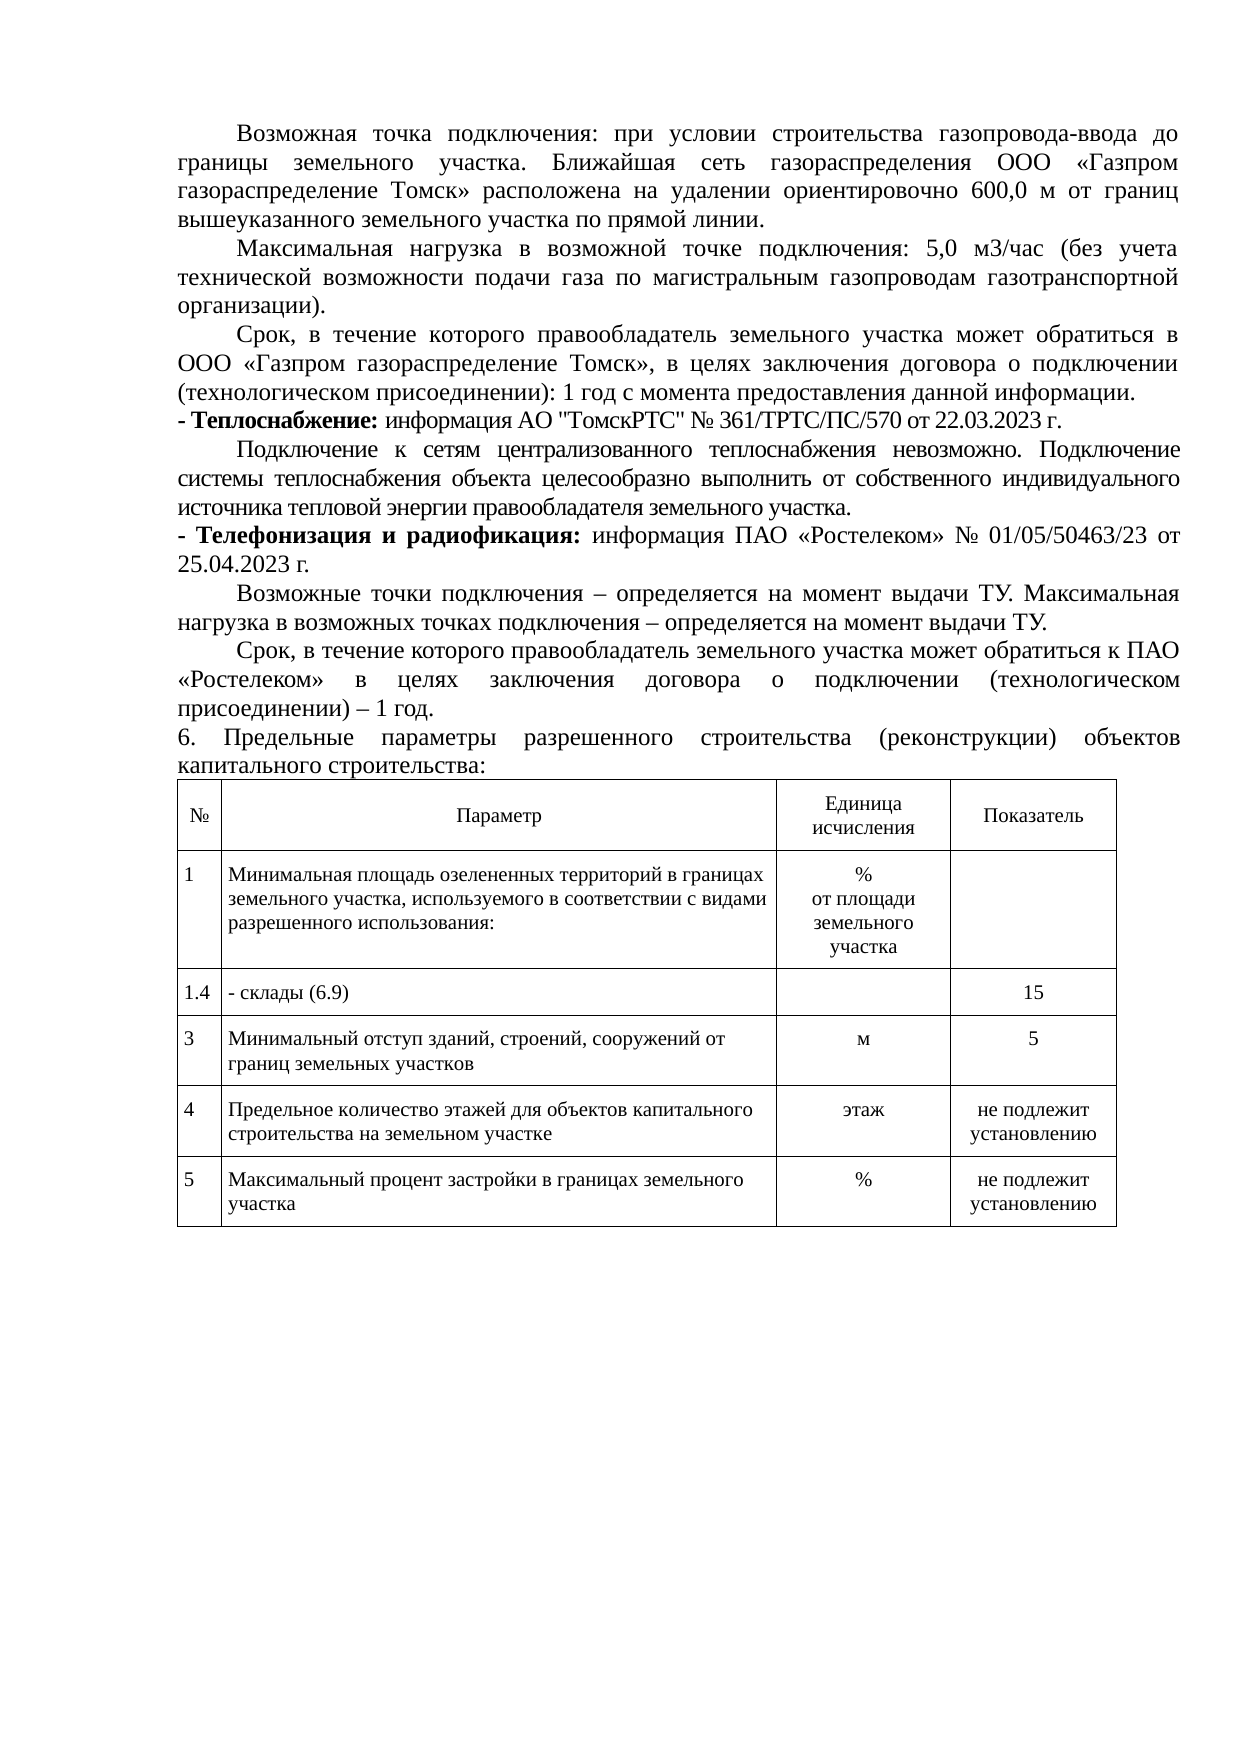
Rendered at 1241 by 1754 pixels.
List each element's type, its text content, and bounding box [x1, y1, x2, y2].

table_cell Минимальная площадь озелененных территорий в границах земельного участка, используемого в соответствии с видами разрешенного использования: [222, 851, 776, 968]
table_header Показатель [951, 780, 1116, 850]
table_cell не подлежит установлению [951, 1086, 1116, 1156]
table_cell 1.4 [178, 969, 221, 1015]
table_cell не подлежит установлению [951, 1157, 1116, 1226]
table_cell 4 [178, 1086, 221, 1156]
table_header № [178, 780, 221, 850]
table_cell Предельное количество этажей для объектов капитального строительства на земельном участке [222, 1086, 776, 1156]
text Срок, в течение которого правообладатель земельного участка может обратиться в ООО «Газпром газораспределение Томск», в целях заключения договора о подключении (технологическом присоединении): 1 год с момента предоставления данной информации. [177, 319, 1179, 406]
table_cell [951, 851, 1116, 968]
text Подключение к сетям централизованного теплоснабжения невозможно. Подключение системы теплоснабжения объекта целесообразно выполнить от собственного индивидуального источника тепловой энергии правообладателя земельного участка. [177, 434, 1181, 521]
table_cell Минимальный отступ зданий, строений, сооружений от границ земельных участков [222, 1016, 776, 1085]
table_cell этаж [777, 1086, 950, 1156]
table_header Единица исчисления [777, 780, 950, 850]
text - Телефонизация и радиофикация: информация ПАО «Ростелеком» № 01/05/50463/23 от 25.04.2023 г. [177, 521, 1181, 578]
text Возможная точка подключения: при условии строительства газопровода-ввода до границы земельного участка. Ближайшая сеть газораспределения ООО «Газпром газораспределение Томск» расположена на удалении ориентировочно 600,0 м от границ вышеуказанного земельного участка по прямой линии. [177, 118, 1179, 233]
table_cell 5 [178, 1157, 221, 1226]
text - Теплоснабжение: информация АО "ТомскРТС" № 361/ТРТС/ПС/570 от 22.03.2023 г. [177, 406, 1181, 434]
table_cell % [777, 1157, 950, 1226]
table_cell 1 [178, 851, 221, 968]
text 6. Предельные параметры разрешенного строительства (реконструкции) объектов капитального строительства: [177, 722, 1181, 779]
text Возможные точки подключения – определяется на момент выдачи ТУ. Максимальная нагрузка в возможных точках подключения – определяется на момент выдачи ТУ. [177, 578, 1181, 636]
table_cell 15 [951, 969, 1116, 1015]
text Максимальная нагрузка в возможной точке подключения: 5,0 м3/час (без учета технической возможности подачи газа по магистральным газопроводам газотранспортной организации). [177, 233, 1179, 319]
table_cell м [777, 1016, 950, 1085]
table_cell 5 [951, 1016, 1116, 1085]
table_cell [777, 969, 950, 1015]
text Срок, в течение которого правообладатель земельного участка может обратиться к ПАО «Ростелеком» в целях заключения договора о подключении (технологическом присоединении) – 1 год. [177, 636, 1181, 722]
table_cell - склады (6.9) [222, 969, 776, 1015]
table_cell % от площади земельного участка [777, 851, 950, 968]
table_header Параметр [222, 780, 776, 850]
table_cell Максимальный процент застройки в границах земельного участка [222, 1157, 776, 1226]
table_cell 3 [178, 1016, 221, 1085]
